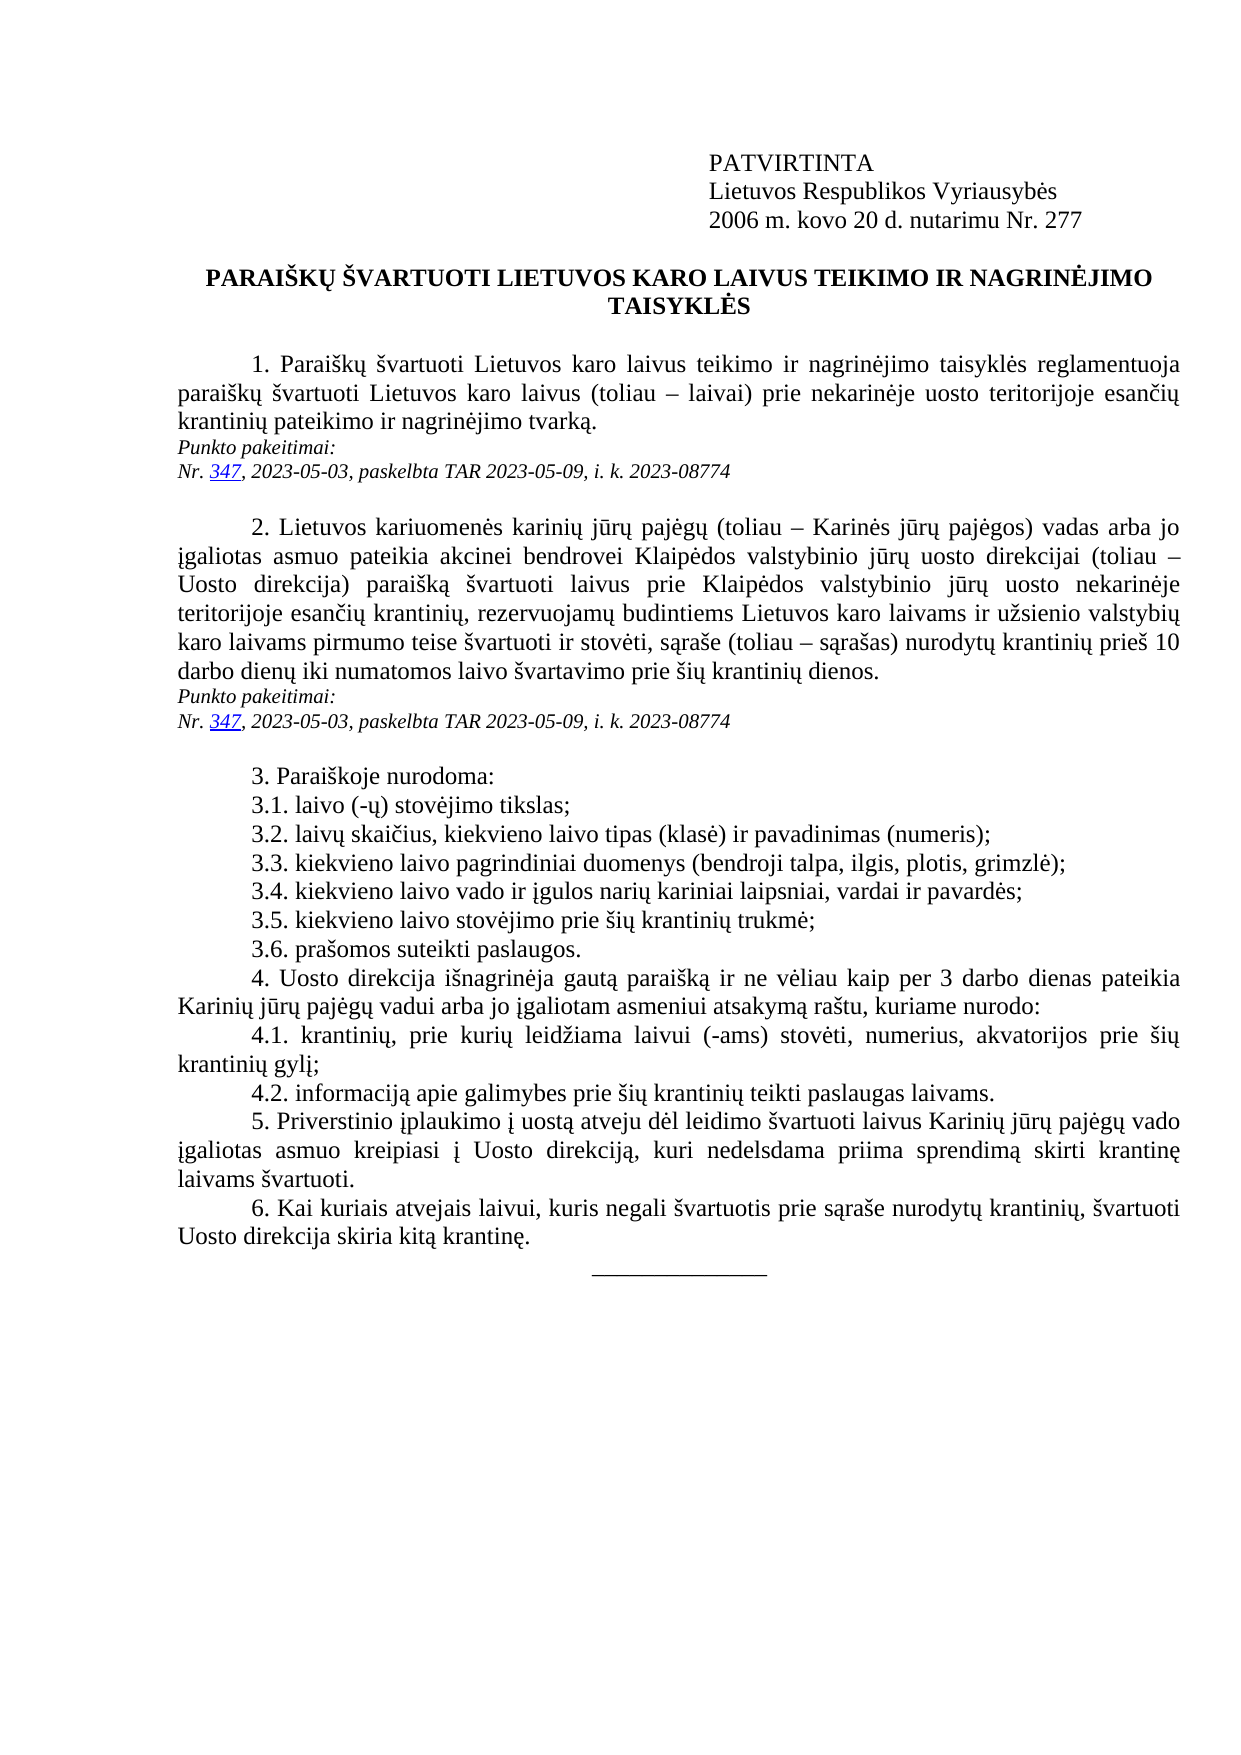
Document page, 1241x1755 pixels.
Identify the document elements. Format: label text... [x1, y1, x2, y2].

text Paraiškų švartuoti Lietuvos karo laivus teikimo ir nagrinėjimo taisyklės [177, 263, 1181, 320]
text 3.5. kiekvieno laivo stovėjimo prie šių krantinių trukmė; [177, 905, 1181, 934]
text Punkto pakeitimai: [177, 684, 1181, 708]
text Nr. 347, 2023-05-03, paskelbta TAR 2023-05-09, i. k. 2023-08774 [177, 459, 1181, 483]
text 4.2. informaciją apie galimybes prie šių krantinių teikti paslaugas laivams. [177, 1078, 1181, 1106]
text 1. Paraiškų švartuoti Lietuvos karo laivus teikimo ir nagrinėjimo taisyklės reglamentuoja paraiškų švartuoti Lietuvos karo laivus (toliau – laivai) prie nekarinėje uosto teritorijoje esančių krantinių pateikimo ir nagrinėjimo tvarką. [177, 349, 1181, 435]
text 3.2. laivų skaičius, kiekvieno laivo tipas (klasė) ir pavadinimas (numeris); [177, 819, 1181, 848]
text ______________ [177, 1250, 1181, 1279]
text 3.3. kiekvieno laivo pagrindiniai duomenys (bendroji talpa, ilgis, plotis, grimzlė); [177, 848, 1181, 876]
text Nr. 347, 2023-05-03, paskelbta TAR 2023-05-09, i. k. 2023-08774 [177, 708, 1181, 733]
text 3.4. kiekvieno laivo vado ir įgulos narių kariniai laipsniai, vardai ir pavardės; [177, 876, 1181, 905]
text Punkto pakeitimai: [177, 435, 1181, 459]
text 6. Kai kuriais atvejais laivui, kuris negali švartuotis prie sąraše nurodytų krantinių, švartuoti Uosto direkcija skiria kitą krantinę. [177, 1193, 1181, 1250]
text 3.6. prašomos suteikti paslaugos. [177, 934, 1181, 963]
text Lietuvos Respublikos Vyriausybės [177, 176, 1181, 205]
text 3.1. laivo (-ų) stovėjimo tikslas; [177, 790, 1181, 819]
text 2006 m. kovo 20 d. nutarimu Nr. 277 [177, 205, 1181, 234]
text 4. Uosto direkcija išnagrinėja gautą paraišką ir ne vėliau kaip per 3 darbo dienas pateikia Karinių jūrų pajėgų vadui arba jo įgaliotam asmeniui atsakymą raštu, kuriame nurodo: [177, 963, 1181, 1020]
text 4.1. krantinių, prie kurių leidžiama laivui (-ams) stovėti, numerius, akvatorijos prie šių krantinių gylį; [177, 1020, 1181, 1078]
text 2. Lietuvos kariuomenės karinių jūrų pajėgų (toliau – Karinės jūrų pajėgos) vadas arba jo įgaliotas asmuo pateikia akcinei bendrovei Klaipėdos valstybinio jūrų uosto direkcijai (toliau – Uosto direkcija) paraišką švartuoti laivus prie Klaipėdos valstybinio jūrų uosto nekarinėje teritorijoje esančių krantinių, rezervuojamų budintiems Lietuvos karo laivams ir užsienio valstybių karo laivams pirmumo teise švartuoti ir stovėti, sąraše (toliau – sąrašas) nurodytų krantinių prieš 10 darbo dienų iki numatomos laivo švartavimo prie šių krantinių dienos. [177, 512, 1181, 684]
text 5. Priverstinio įplaukimo į uostą atveju dėl leidimo švartuoti laivus Karinių jūrų pajėgų vado įgaliotas asmuo kreipiasi į Uosto direkciją, kuri nedelsdama priima sprendimą skirti krantinę laivams švartuoti. [177, 1106, 1181, 1193]
text Patvirtinta [177, 148, 1181, 176]
text 3. Paraiškoje nurodoma: [177, 761, 1181, 790]
